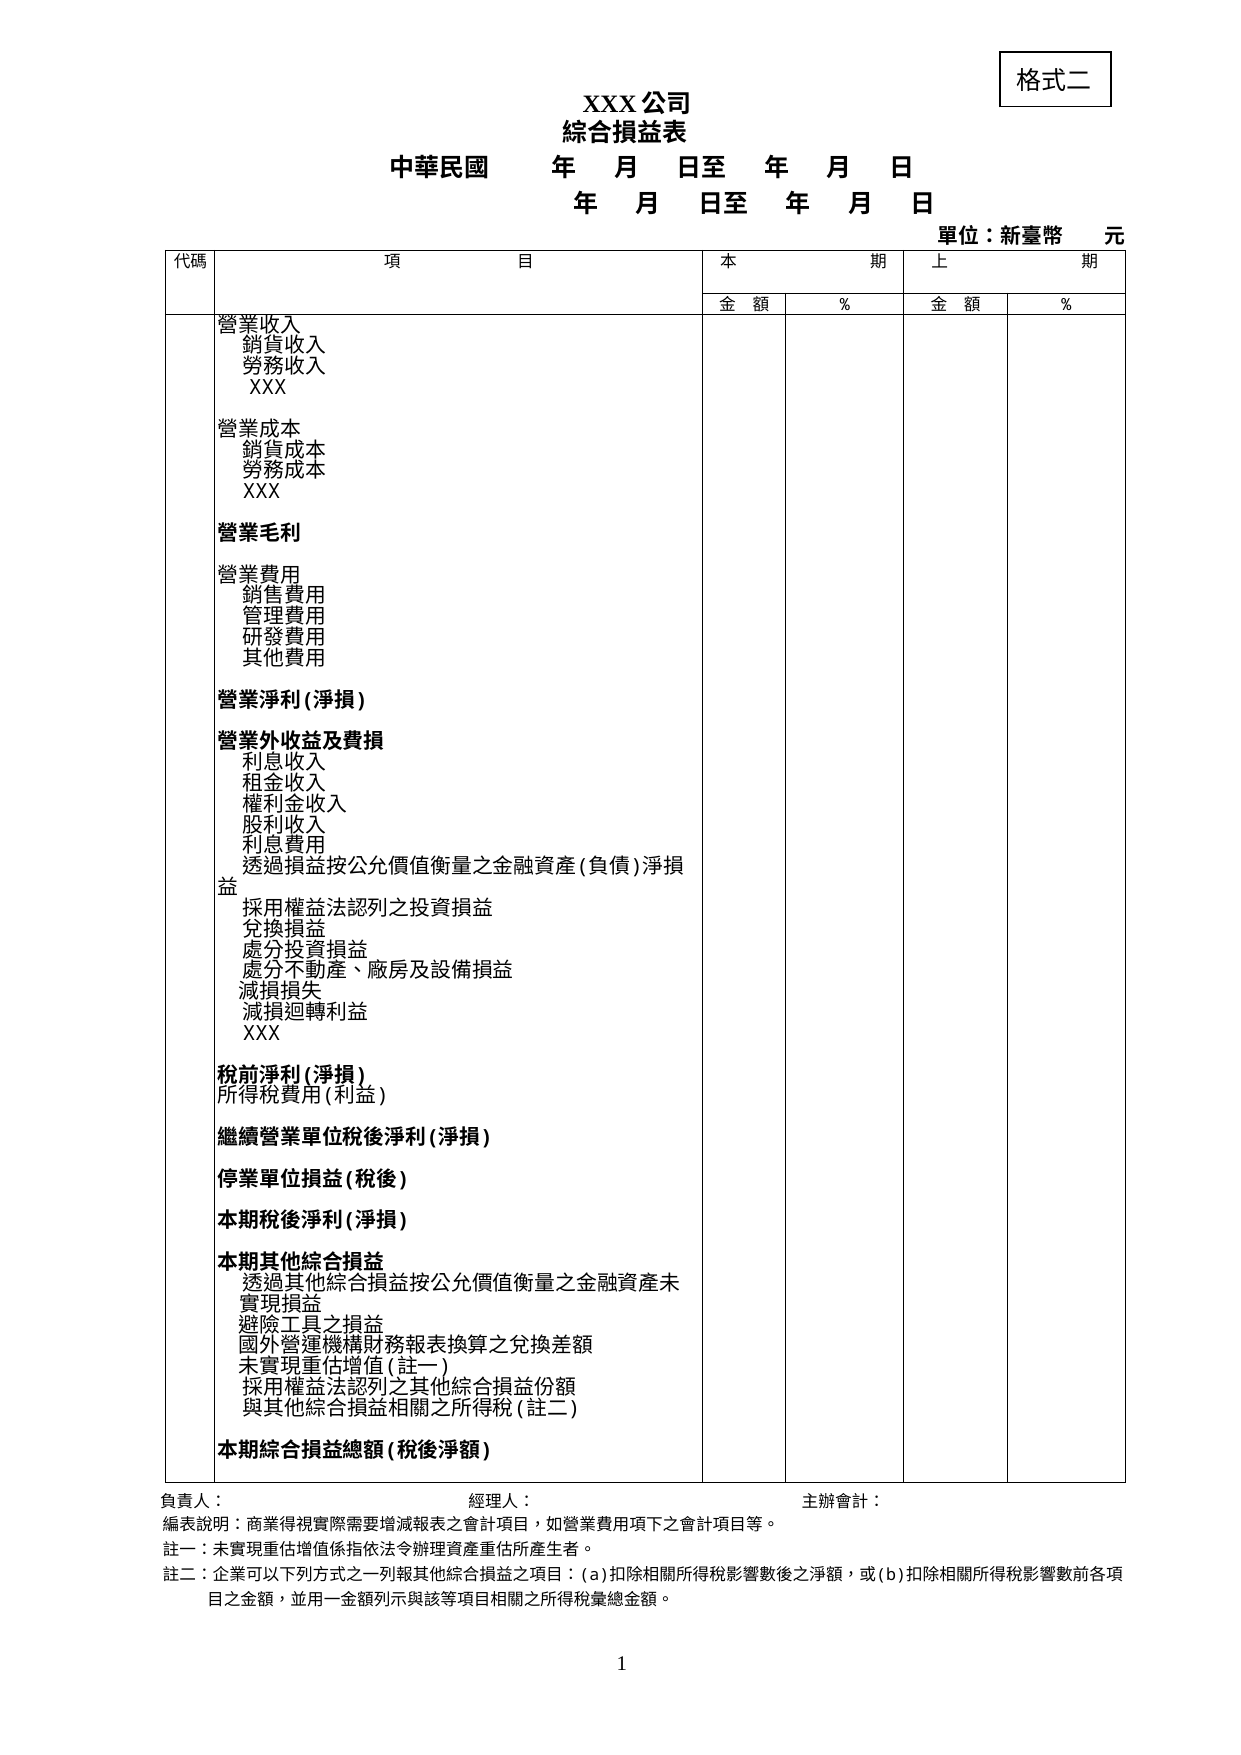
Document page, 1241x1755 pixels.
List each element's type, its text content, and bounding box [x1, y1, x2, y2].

text 單位：新臺幣 元 [118, 219, 1125, 250]
table_header XXX公司 [118, 89, 1131, 118]
text 負責人： 經理人： 主辦會計： [118, 1496, 1125, 1510]
text 註二：企業可以下列方式之一列報其他綜合損益之項目：(a)扣除相關所得稅影響數後之淨額，或(b)扣除相關所得稅影響數前各項目之金額，並用一金額列示與該等項目相關之所得稅彙總金額。 [162, 1560, 1125, 1610]
table_cell [703, 315, 785, 1482]
text 中華民國 年 月 日至 年 月 日 [118, 147, 1125, 183]
table_cell % [786, 294, 903, 314]
table_cell 金 額 [703, 294, 785, 314]
table_header 代碼 [166, 251, 214, 314]
table_header 上 期 [904, 251, 1125, 292]
table_header XXX公司 [1001, 53, 1110, 106]
table_cell 營業收入 銷貨收入 勞務收入 XXX 營業成本 銷貨成本 勞務成本 XXX 營業毛利 營業費用 銷售費用 管理費用 研發費用 其他費用 營業淨利(淨損) 營業外收益及費損 利息收入 租金收入 權利金收入 股利收入 利息費用 透過損益按公允價值衡量之金融資產(負債)淨損益 採用權益法認列之投資損益 兌換損益 處分投資損益 處分不動產、廠房及設備損益 減損損失 減損迴轉利益 XXX 稅前淨利(淨損) 所得稅費用(利益) 繼續營業單位稅後淨利(淨損) 停業單位損益(稅後) 本期稅後淨利(淨損) 本期其他綜合損益 透過其他綜合損益按公允價值衡量之金融資產未實現損益 避險工具之損益 國外營運機構財務報表換算之兌換差額 未實現重估增值(註一) 採用權益法認列之其他綜合損益份額 與其他綜合損益相關之所得稅(註二) 本期綜合損益總額(稅後淨額) [215, 315, 702, 1482]
table_cell 金 額 [904, 294, 1007, 314]
text 年 月 日至 年 月 日 [118, 183, 1075, 219]
table_header 項 目 [215, 251, 702, 314]
text 註一：未實現重估增值係指依法令辦理資產重估所產生者。 [162, 1535, 1125, 1560]
table_cell [1008, 315, 1125, 1482]
table_cell [786, 315, 903, 1482]
table_cell 綜合損益表 [118, 118, 1131, 147]
table_cell [904, 315, 1007, 1482]
text 編表說明：商業得視實際需要增減報表之會計項目，如營業費用項下之會計項目等。 [162, 1510, 1125, 1535]
table_cell % [1008, 294, 1125, 314]
table_cell [166, 315, 214, 1482]
table_header 本 期 [703, 251, 903, 292]
